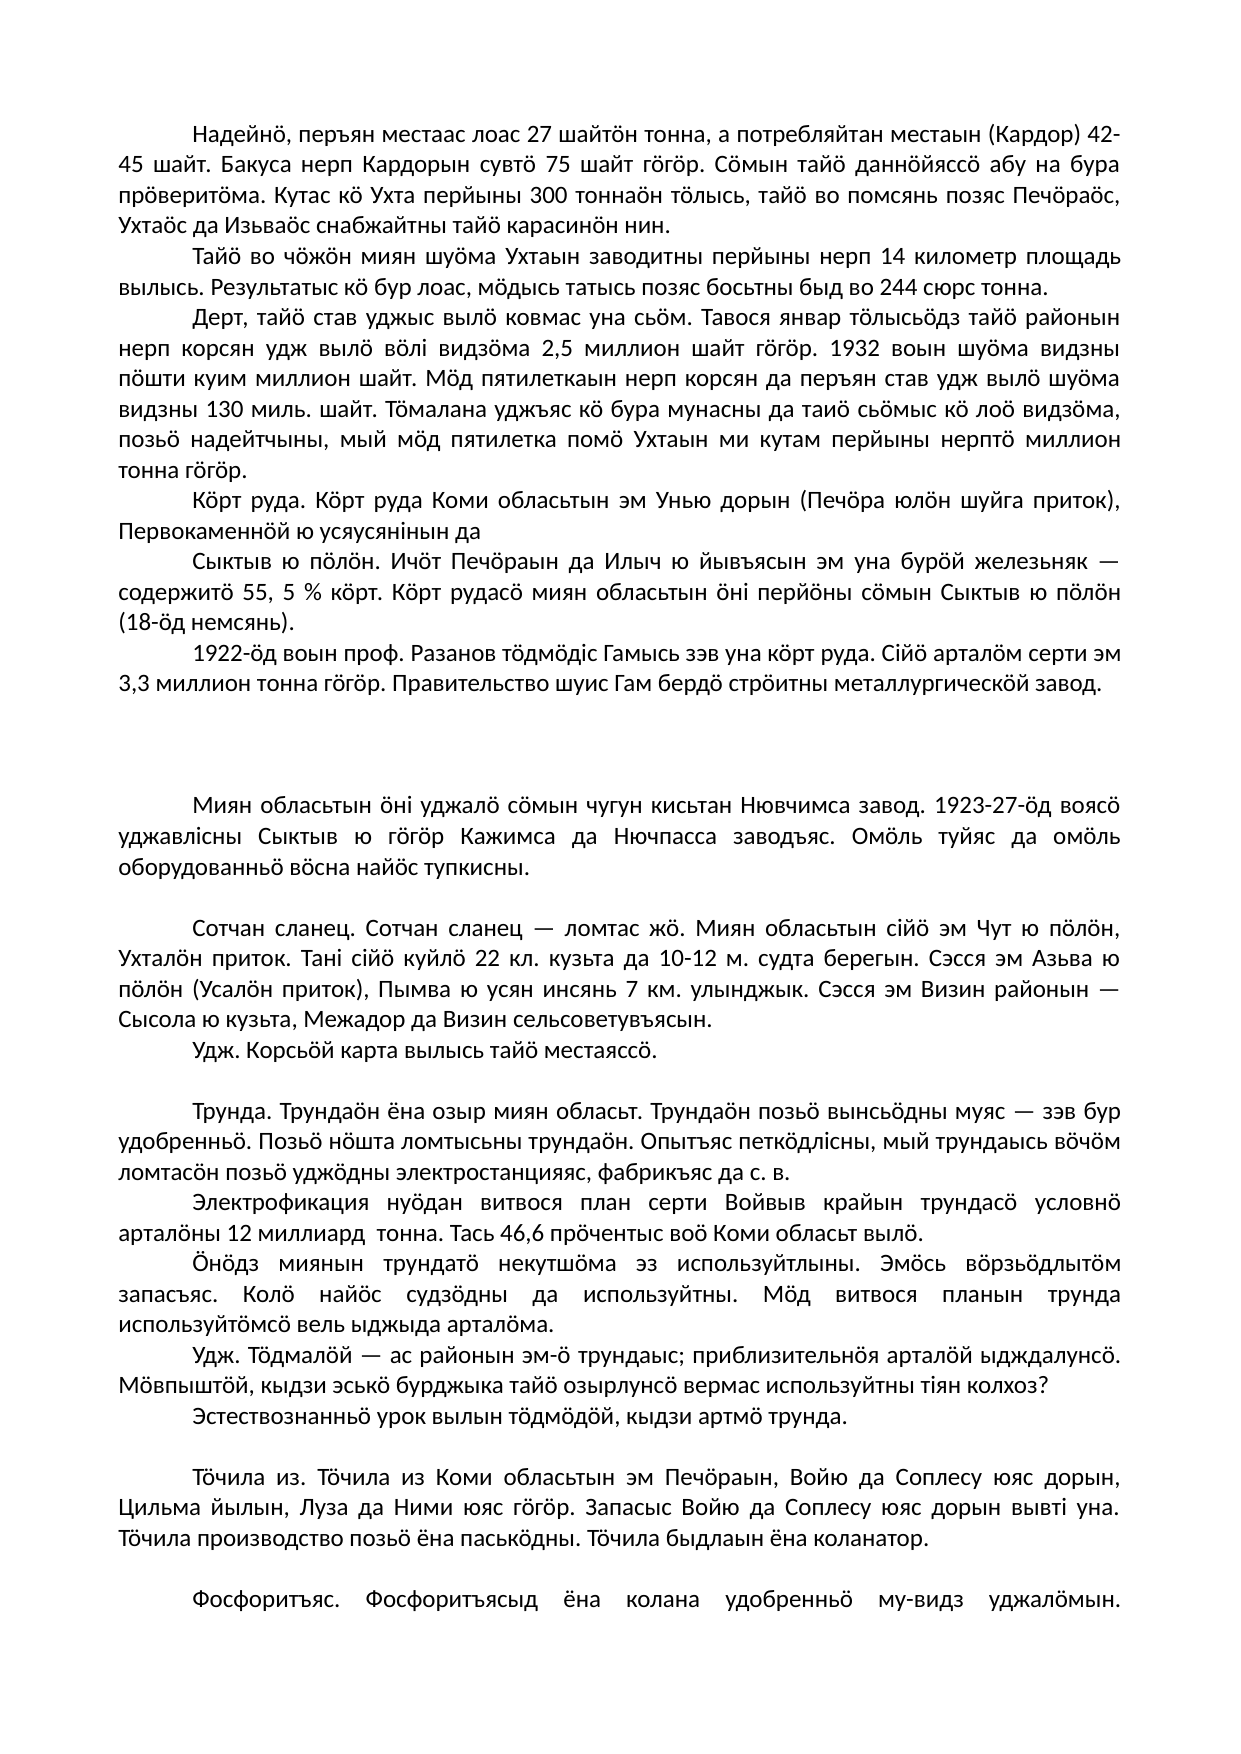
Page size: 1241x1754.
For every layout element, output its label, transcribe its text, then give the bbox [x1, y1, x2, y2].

text 1922-ӧд воын проф. Разанов тӧдмӧдіс Гамысь зэв уна кӧрт руда. Сійӧ арталӧм серти эм 3,3 миллион тонна гӧгӧр. Правительство шуис Гам бердӧ стрӧитны металлургическӧй завод. [118, 637, 1122, 698]
text Дерт, тайӧ став уджыс вылӧ ковмас уна сьӧм. Тавося январ тӧлысьӧдз тайӧ районын нерп корсян удж вылӧ вӧлі видзӧма 2,5 миллион шайт гӧгӧр. 1932 воын шуӧма видзны пӧшти куим миллион шайт. Мӧд пятилеткаын нерп корсян да перъян став удж вылӧ шуӧма видзны 130 миль. шайт. Тӧмалана уджъяс кӧ бура мунасны да таиӧ сьӧмыс кӧ лоӧ видзӧма, позьӧ надейтчыны, мый мӧд пятилетка помӧ Ухтаын ми кутам перйыны нерптӧ миллион тонна гӧгӧр. [118, 301, 1122, 484]
text Трунда. Трундаӧн ёна озыр миян обласьт. Трундаӧн позьӧ вынсьӧдны муяс — зэв бур удобренньӧ. Позьӧ нӧшта ломтысьны трундаӧн. Опытъяс петкӧдлісны, мый трундаысь вӧчӧм ломтасӧн позьӧ уджӧдны электростанцияяс, фабрикъяс да с. в. [118, 1095, 1122, 1186]
text Эстествознанньӧ урок вылын тӧдмӧдӧй, кыдзи артмӧ трунда. [118, 1400, 1122, 1431]
text Электрофикация нуӧдан витвося план серти Войвыв крайын трундасӧ условнӧ арталӧны 12 миллиард тонна. Тась 46,6 прӧчентыс воӧ Коми обласьт вылӧ. [118, 1186, 1122, 1247]
text Тӧчила из. Тӧчила из Коми обласьтын эм Печӧраын, Войю да Соплесу юяс дорын, Цильма йылын, Луза да Ними юяс гӧгӧр. Запасыс Войю да Соплесу юяс дорын вывті уна. Тӧчила производство позьӧ ёна паськӧдны. Тӧчила быдлаын ёна коланатор. [118, 1461, 1122, 1553]
text Фосфоритъяс. Фосфоритъясыд ёна колана удобренньӧ му-видз уджалӧмын. [118, 1583, 1122, 1614]
text Сыктыв ю пӧлӧн. Ичӧт Печӧраын да Илыч ю йывъясын эм уна бурӧй железьняк — содержитӧ 55, 5 % кӧрт. Кӧрт рудасӧ миян обласьтын ӧні перйӧны сӧмын Сыктыв ю пӧлӧн (18-ӧд немсянь). [118, 545, 1122, 637]
text Ӧнӧдз миянын трундатӧ некутшӧма эз используйтлыны. Эмӧсь вӧрзьӧдлытӧм запасъяс. Колӧ найӧс судзӧдны да используйтны. Мӧд витвося планын трунда используйтӧмсӧ вель ыджыда арталӧма. [118, 1247, 1122, 1339]
text Удж. Корсьӧй карта вылысь тайӧ местаяссӧ. [118, 1034, 1122, 1064]
text Миян обласьтын ӧні уджалӧ сӧмын чугун кисьтан Нювчимса завод. 1923-27-ӧд воясӧ уджавлісны Сыктыв ю гӧгӧр Кажимса да Нючпасса заводъяс. Омӧль туйяс да омӧль оборудованньӧ вӧсна найӧс тупкисны. [118, 789, 1122, 881]
text Тайӧ во чӧжӧн миян шуӧма Ухтаын заводитны перйыны нерп 14 километр площадь вылысь. Результатыс кӧ бур лоас, мӧдысь татысь позяс босьтны быд во 244 сюрс тонна. [118, 240, 1122, 301]
text Удж. Тӧдмалӧй — ас районын эм-ӧ трундаыс; приблизительнӧя арталӧй ыдждалунсӧ. Мӧвпыштӧй, кыдзи эськӧ бурджыка тайӧ озырлунсӧ вермас используйтны тіян колхоз? [118, 1339, 1122, 1400]
text Надейнӧ, перъян местаас лоас 27 шайтӧн тонна, а потребляйтан местаын (Кардор) 42-45 шайт. Бакуса нерп Кардорын сувтӧ 75 шайт гӧгӧр. Сӧмын тайӧ даннӧйяссӧ абу на бура прӧверитӧма. Кутас кӧ Ухта перйыны 300 тоннаӧн тӧлысь, тайӧ во помсянь позяс Печӧраӧс, Ухтаӧс да Изьваӧс снабжайтны тайӧ карасинӧн нин. [118, 118, 1122, 240]
text Сотчан сланец. Сотчан сланец — ломтас жӧ. Миян обласьтын сійӧ эм Чут ю пӧлӧн, Ухталӧн приток. Тані сійӧ куйлӧ 22 кл. кузьта да 10-12 м. судта берегын. Сэсся эм Азьва ю пӧлӧн (Усалӧн приток), Пымва ю усян инсянь 7 км. улынджык. Сэсся эм Визин районын — Сысола ю кузьта, Межадор да Визин сельсоветувъясын. [118, 912, 1122, 1034]
text Кӧрт руда. Кӧрт руда Коми обласьтын эм Унью дорын (Печӧра юлӧн шуйга приток), Первокаменнӧй ю усяусянінын да [118, 484, 1122, 545]
